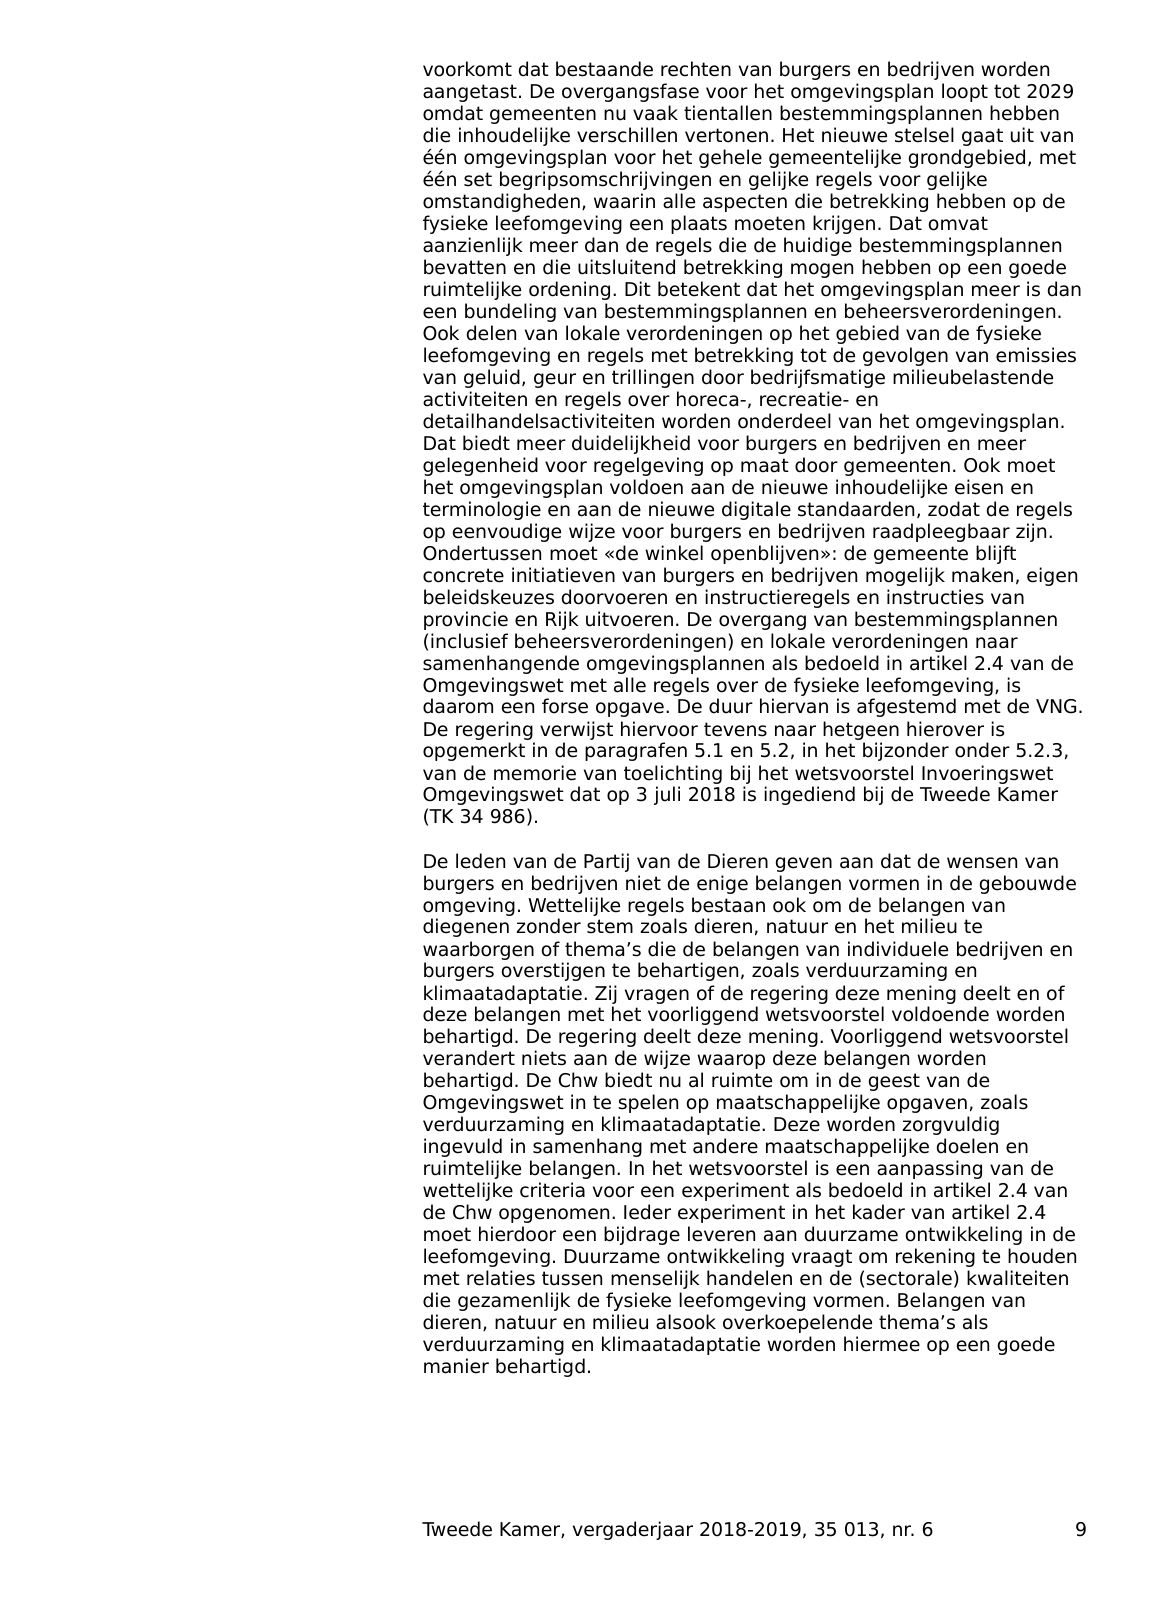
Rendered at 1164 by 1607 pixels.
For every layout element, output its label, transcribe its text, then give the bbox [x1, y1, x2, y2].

text De leden van de Partij van de Dieren geven aan dat de wensen van burgers en bedrijven niet de enige belangen vormen in de gebouwde omgeving. Wettelijke regels bestaan ook om de belangen van diegenen zonder stem zoals dieren, natuur en het milieu te waarborgen of thema’s die de belangen van individuele bedrijven en burgers overstijgen te behartigen, zoals verduurzaming en klimaatadaptatie. Zij vragen of de regering deze mening deelt en of deze belangen met het voorliggend wetsvoorstel voldoende worden behartigd. De regering deelt deze mening. Voorliggend wetsvoorstel verandert niets aan de wijze waarop deze belangen worden behartigd. De Chw biedt nu al ruimte om in de geest van de Omgevingswet in te spelen op maatschappelijke opgaven, zoals verduurzaming en klimaatadaptatie. Deze worden zorgvuldig ingevuld in samenhang met andere maatschappelijke doelen en ruimtelijke belangen. In het wetsvoorstel is een aanpassing van de wettelijke criteria voor een experiment als bedoeld in artikel 2.4 van de Chw opgenomen. Ieder experiment in het kader van artikel 2.4 moet hierdoor een bijdrage leveren aan duurzame ontwikkeling in de leefomgeving. Duurzame ontwikkeling vraagt om rekening te houden met relaties tussen menselijk handelen en de (sectorale) kwaliteiten die gezamenlijk de fysieke leefomgeving vormen. Belangen van dieren, natuur en milieu alsook overkoepelende thema’s als verduurzaming en klimaatadaptatie worden hiermee op een goede manier behartigd. [422, 851, 1087, 1378]
text voorkomt dat bestaande rechten van burgers en bedrijven worden aangetast. De overgangsfase voor het omgevingsplan loopt tot 2029 omdat gemeenten nu vaak tientallen bestemmingsplannen hebben die inhoudelijke verschillen vertonen. Het nieuwe stelsel gaat uit van één omgevingsplan voor het gehele gemeentelijke grondgebied, met één set begripsomschrijvingen en gelijke regels voor gelijke omstandigheden, waarin alle aspecten die betrekking hebben op de fysieke leefomgeving een plaats moeten krijgen. Dat omvat aanzienlijk meer dan de regels die de huidige bestemmingsplannen bevatten en die uitsluitend betrekking mogen hebben op een goede ruimtelijke ordening. Dit betekent dat het omgevingsplan meer is dan een bundeling van bestemmingsplannen en beheersverordeningen. Ook delen van lokale verordeningen op het gebied van de fysieke leefomgeving en regels met betrekking tot de gevolgen van emissies van geluid, geur en trillingen door bedrijfsmatige milieubelastende activiteiten en regels over horeca-, recreatie- en detailhandelsactiviteiten worden onderdeel van het omgevingsplan. Dat biedt meer duidelijkheid voor burgers en bedrijven en meer gelegenheid voor regelgeving op maat door gemeenten. Ook moet het omgevingsplan voldoen aan de nieuwe inhoudelijke eisen en terminologie en aan de nieuwe digitale standaarden, zodat de regels op eenvoudige wijze voor burgers en bedrijven raadpleegbaar zijn. Ondertussen moet «de winkel openblijven»: de gemeente blijft concrete initiatieven van burgers en bedrijven mogelijk maken, eigen beleidskeuzes doorvoeren en instructieregels en instructies van provincie en Rijk uitvoeren. De overgang van bestemmingsplannen (inclusief beheersverordeningen) en lokale verordeningen naar samenhangende omgevingsplannen als bedoeld in artikel 2.4 van de Omgevingswet met alle regels over de fysieke leefomgeving, is daarom een forse opgave. De duur hiervan is afgestemd met de VNG. De regering verwijst hiervoor tevens naar hetgeen hierover is opgemerkt in de paragrafen 5.1 en 5.2, in het bijzonder onder 5.2.3, van de memorie van toelichting bij het wetsvoorstel Invoeringswet Omgevingswet dat op 3 juli 2018 is ingediend bij de Tweede Kamer (TK 34 986). [422, 59, 1087, 828]
